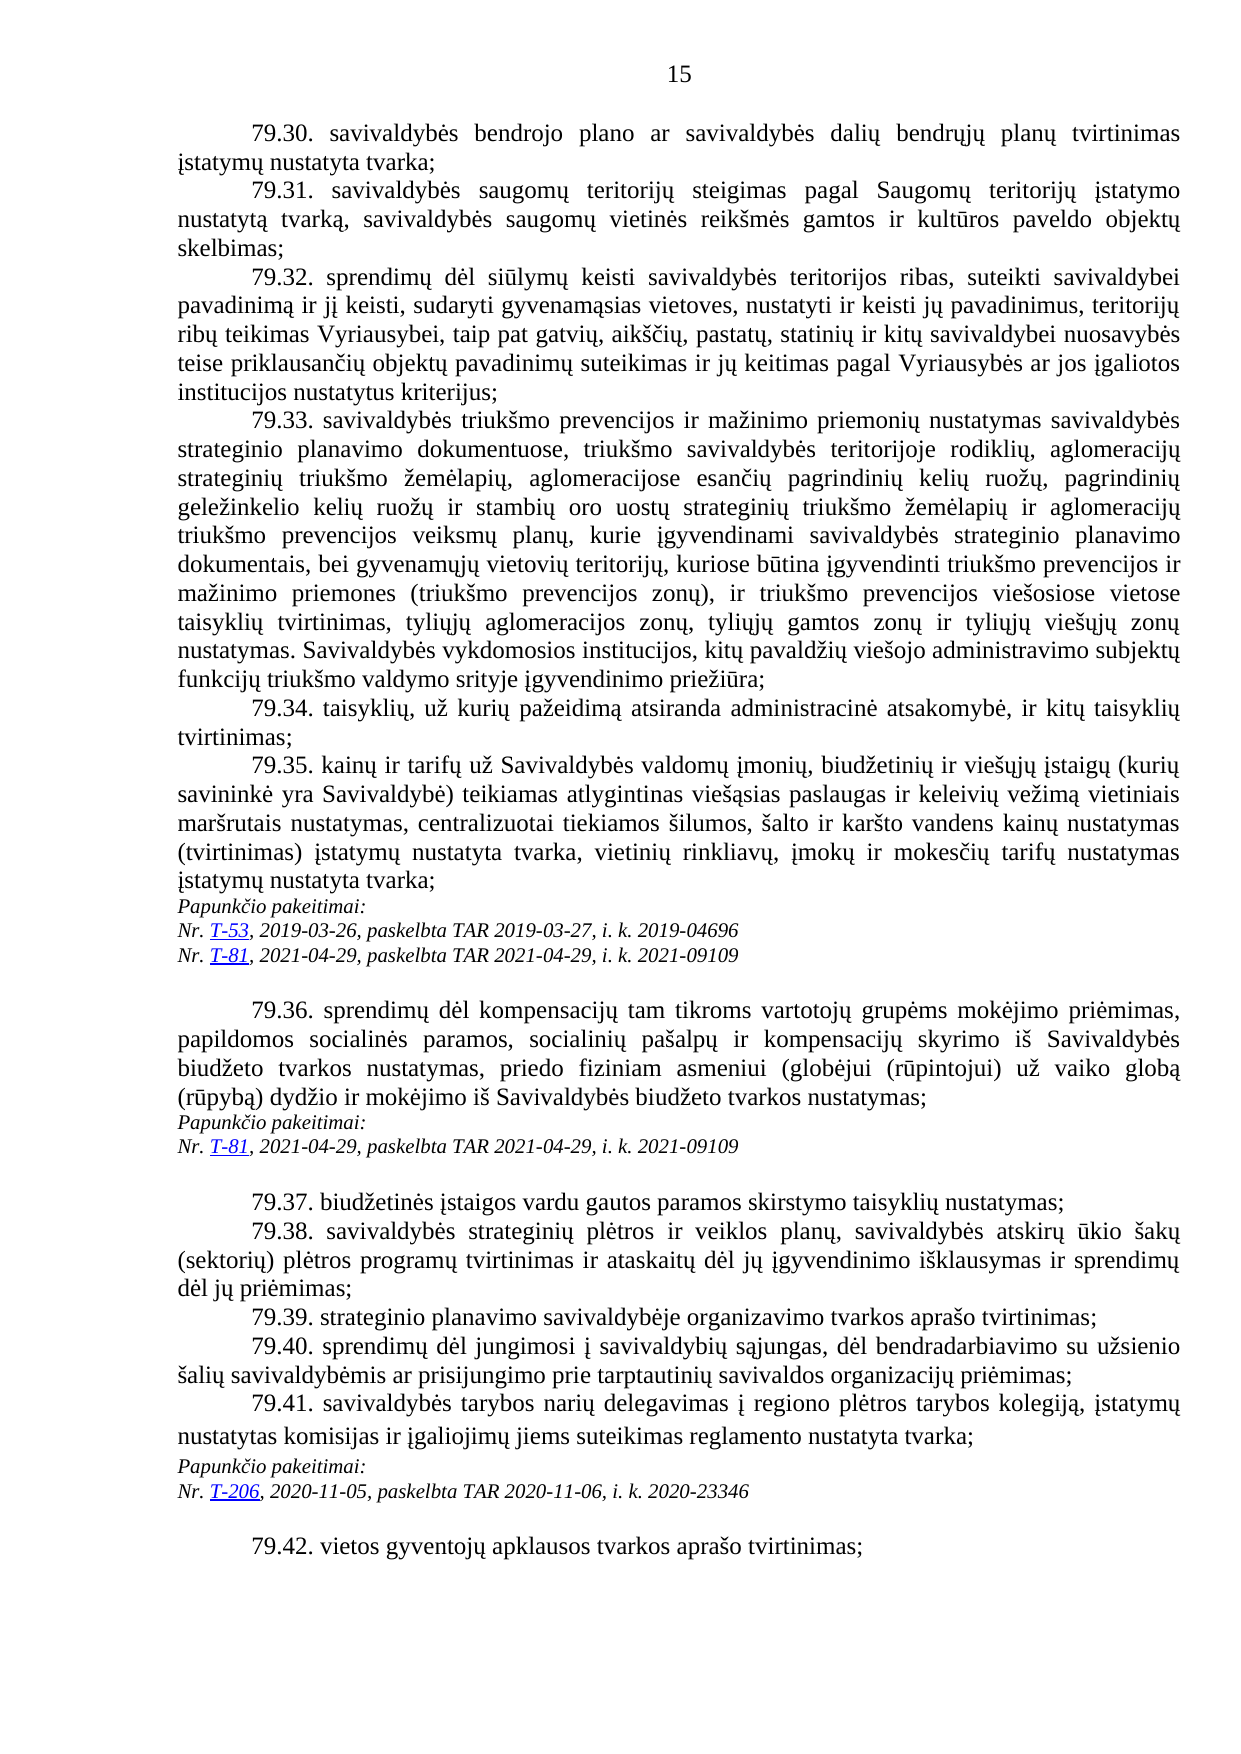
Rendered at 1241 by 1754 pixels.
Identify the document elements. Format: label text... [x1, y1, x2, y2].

text Papunkčio pakeitimai: [177, 1454, 1181, 1478]
text Papunkčio pakeitimai: [177, 894, 1181, 918]
text Nr. T-81, 2021-04-29, paskelbta TAR 2021-04-29, i. k. 2021-09109 [177, 1134, 1181, 1158]
text 79.37. biudžetinės įstaigos vardu gautos paramos skirstymo taisyklių nustatymas; [177, 1187, 1181, 1216]
text 79.34. taisyklių, už kurių pažeidimą atsiranda administracinė atsakomybė, ir kitų taisyklių tvirtinimas; [177, 693, 1181, 751]
text 79.41. savivaldybės tarybos narių delegavimas į regiono plėtros tarybos kolegiją, įstatymų nustatytas komisijas ir įgaliojimų jiems suteikimas reglamento nustatyta tvarka; [177, 1388, 1181, 1450]
text Nr. T-53, 2019-03-26, paskelbta TAR 2019-03-27, i. k. 2019-04696 [177, 918, 1181, 942]
text 79.31. savivaldybės saugomų teritorijų steigimas pagal Saugomų teritorijų įstatymo nustatytą tvarką, savivaldybės saugomų vietinės reikšmės gamtos ir kultūros paveldo objektų skelbimas; [177, 176, 1181, 262]
text Papunkčio pakeitimai: [177, 1110, 1181, 1134]
text 79.35. kainų ir tarifų už Savivaldybės valdomų įmonių, biudžetinių ir viešųjų įstaigų (kurių savininkė yra Savivaldybė) teikiamas atlygintinas viešąsias paslaugas ir keleivių vežimą vietiniais maršrutais nustatymas, centralizuotai tiekiamos šilumos, šalto ir karšto vandens kainų nustatymas (tvirtinimas) įstatymų nustatyta tvarka, vietinių rinkliavų, įmokų ir mokesčių tarifų nustatymas įstatymų nustatyta tvarka; [177, 751, 1181, 894]
text 79.36. sprendimų dėl kompensacijų tam tikroms vartotojų grupėms mokėjimo priėmimas, papildomos socialinės paramos, socialinių pašalpų ir kompensacijų skyrimo iš Savivaldybės biudžeto tvarkos nustatymas, priedo fiziniam asmeniui (globėjui (rūpintojui) už vaiko globą (rūpybą) dydžio ir mokėjimo iš Savivaldybės biudžeto tvarkos nustatymas; [177, 995, 1181, 1110]
text 79.30. savivaldybės bendrojo plano ar savivaldybės dalių bendrųjų planų tvirtinimas įstatymų nustatyta tvarka; [177, 118, 1181, 176]
text Nr. T-81, 2021-04-29, paskelbta TAR 2021-04-29, i. k. 2021-09109 [177, 942, 1181, 967]
text 79.39. strateginio planavimo savivaldybėje organizavimo tvarkos aprašo tvirtinimas; [177, 1302, 1181, 1331]
text 79.32. sprendimų dėl siūlymų keisti savivaldybės teritorijos ribas, suteikti savivaldybei pavadinimą ir jį keisti, sudaryti gyvenamąsias vietoves, nustatyti ir keisti jų pavadinimus, teritorijų ribų teikimas Vyriausybei, taip pat gatvių, aikščių, pastatų, statinių ir kitų savivaldybei nuosavybės teise priklausančių objektų pavadinimų suteikimas ir jų keitimas pagal Vyriausybės ar jos įgaliotos institucijos nustatytus kriterijus; [177, 262, 1181, 406]
text 79.40. sprendimų dėl jungimosi į savivaldybių sąjungas, dėl bendradarbiavimo su užsienio šalių savivaldybėmis ar prisijungimo prie tarptautinių savivaldos organizacijų priėmimas; [177, 1331, 1181, 1388]
text 79.33. savivaldybės triukšmo prevencijos ir mažinimo priemonių nustatymas savivaldybės strateginio planavimo dokumentuose, triukšmo savivaldybės teritorijoje rodiklių, aglomeracijų strateginių triukšmo žemėlapių, aglomeracijose esančių pagrindinių kelių ruožų, pagrindinių geležinkelio kelių ruožų ir stambių oro uostų strateginių triukšmo žemėlapių ir aglomeracijų triukšmo prevencijos veiksmų planų, kurie įgyvendinami savivaldybės strateginio planavimo dokumentais, bei gyvenamųjų vietovių teritorijų, kuriose būtina įgyvendinti triukšmo prevencijos ir mažinimo priemones (triukšmo prevencijos zonų), ir triukšmo prevencijos viešosiose vietose taisyklių tvirtinimas, tyliųjų aglomeracijos zonų, tyliųjų gamtos zonų ir tyliųjų viešųjų zonų nustatymas. Savivaldybės vykdomosios institucijos, kitų pavaldžių viešojo administravimo subjektų funkcijų triukšmo valdymo srityje įgyvendinimo priežiūra; [177, 406, 1181, 693]
text Nr. T-206, 2020-11-05, paskelbta TAR 2020-11-06, i. k. 2020-23346 [177, 1478, 1181, 1503]
text 79.42. vietos gyventojų apklausos tvarkos aprašo tvirtinimas; [177, 1531, 1181, 1560]
text 79.38. savivaldybės strateginių plėtros ir veiklos planų, savivaldybės atskirų ūkio šakų (sektorių) plėtros programų tvirtinimas ir ataskaitų dėl jų įgyvendinimo išklausymas ir sprendimų dėl jų priėmimas; [177, 1216, 1181, 1302]
